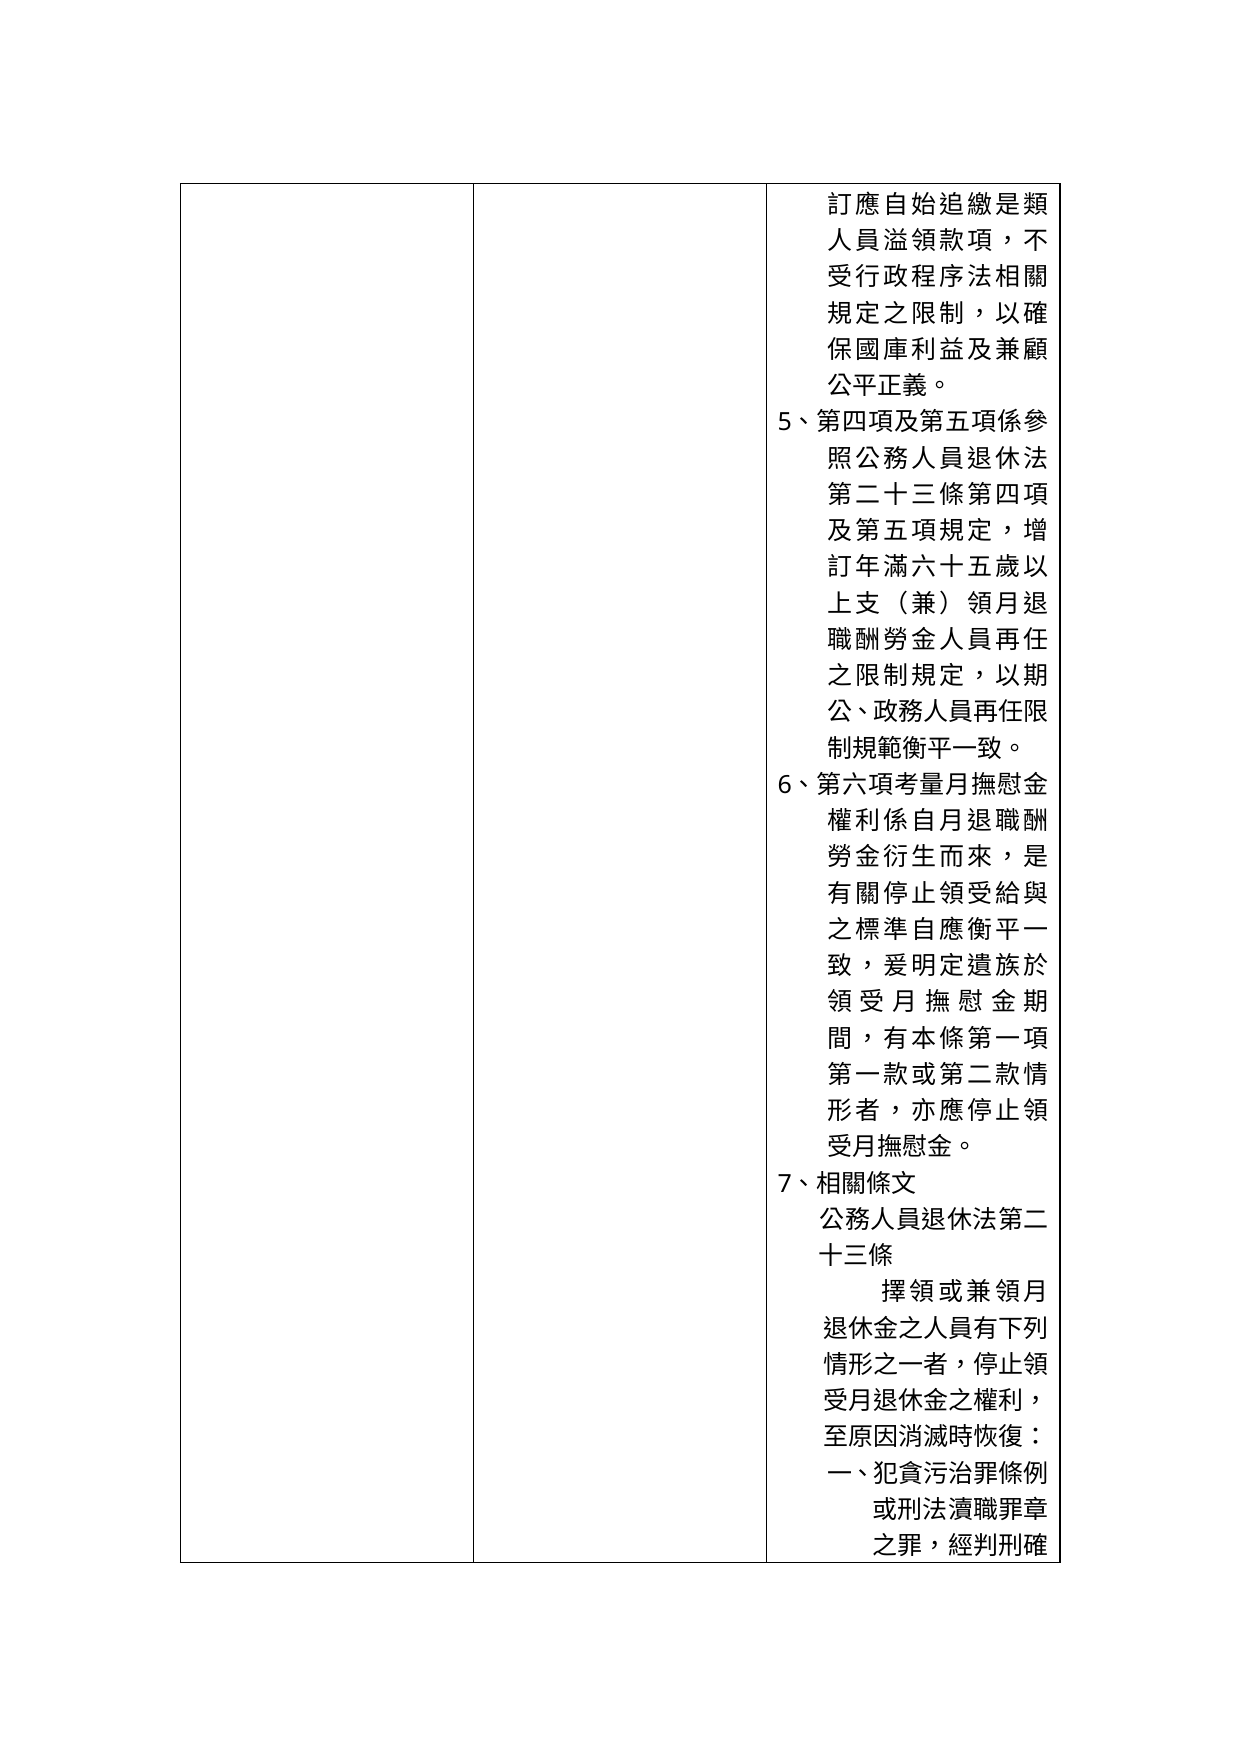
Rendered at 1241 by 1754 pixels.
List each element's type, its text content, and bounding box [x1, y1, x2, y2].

table_cell [181, 184, 473, 1562]
table_cell [474, 184, 766, 1562]
table_cell 本條修正第一項及第二項，增訂第三項至第六項，刪除現行條文第三項。 第一項係規範政務人員停止及恢復領受月退職酬勞金及相關給與情事；其修正重點如下： 配合第三條規定將依政務官退職酬勞金給與條例或政務人員退職酬勞金給與條例請領退職酬勞金者歸屬於第三類政務人員，爰修正本項序文相關文字。又所稱相關給與係指依政務官退職酬勞金給與條例、原給與條例、本條例及相關法令計給之補償金等給與。 為避免支領或兼領月退職酬勞金之人員於因案被通緝期間仍得領受退職給與，致衍生政府資助其逃亡、藏匿之疑慮，爰於第一項增訂第二款，明定因案被通緝期間，應停止領受月退職酬勞金及相關給與之權利，至原因消滅時恢復。現行條文第二款及第三款移列為第三款及第四款。 由於立法院於審議九十八年度中央政府總預算時曾作成決議，要求解決退休(職、伍)人員再任與政府經費捐助有關之財團法人或政府轉投資公司職務支領雙薪問題；立法院預算中心及部分立法委員亦針對退休(職)人員再任與政府經費補助有關之法人或政府暨所屬營業、非營業基金轉投資公司職務同時領受月退休(職)金及薪資情形，要求應訂定相關規範予以限制；爰比照公務人員退休法有關再任限制規定，於第三款及第四款增訂退職政務人員再任職於財團法人、行政法人、公法人職務或再任政府暨所屬營業、非營業基金轉投資事業職務，以及擔任政府代表或公股代表且每月支領薪酬總額超過法定基本工資者，停止領受月退職酬勞金之權利，至原因消滅時恢復。又所稱捐助係指設立財團法人時之捐助；捐贈指財團法人成立後接受之捐贈。又再任政府捐助(贈)經費累計是否達財團法人財產總額百分之二十以上之認定基準，於財團法人成立之初係以法院設立登記之財產總額為準；成立以後則係以其實際財產總額為準。 另考量立法院一百零五年十二月八日朝野黨團協商－併案審查柯委員志恩等十六人與王委員定宇等二十八人擬具學校教職員退休條例第十三條條文修正草案，以及審查柯委員志恩等十八人擬具之公務人員退休法第二十三條之一修正草案時，決議通過公、教人員退休後再任私立學校應停止領受月退休金規範，爰為期公、教、政務人員退休(職)權益衡平一致，爰於第五款增訂再任私立學校職務且每月支領薪酬總額超過法定基本工資，停止領受月退職酬勞金之權利，至原因消滅時恢復。 第六款係考量政務人員除有本條所列情事時，應停止領受職酬勞金之權利外，如其他法律有特別規定者，亦應依其規定辦理。例如：臺灣地區與大陸地區人民關係條例第九十條之一明定政務人員退職未滿三年，違反該條例第三十三條第三項規定者，停止領受退休 (職、伍) 金及相關給與之權利，至其原因消滅時恢復。 第二項對於本條修正生效前，已任職於第一項第三款及第四款之職務且每月支領薪酬總額超過法定基本工資，而無須停止領受月退職酬勞金之權利者，給與三個月之過渡期間，以及有第一項第五款情形者，自下一學年度起施行，俾供審酌是否繼續任職。 第三項規定應自始追繳退職政務人員再任後溢領之退職酬勞金。其規範意旨係為免退職政務人員之退職酬勞金有依法應停止而未停止之情事致溢領給與，爰參酌公務人員退休法第二十三條第三項規定，增訂應自始追繳是類人員溢領款項，不受行政程序法相關規定之限制，以確保國庫利益及兼顧公平正義。 第四項及第五項係參照公務人員退休法第二十三條第四項及第五項規定，增訂年滿六十五歲以上支（兼）領月退職酬勞金人員再任之限制規定，以期公、政務人員再任限制規範衡平一致。 第六項考量月撫慰金權利係自月退職酬勞金衍生而來，是有關停止領受給與之標準自應衡平一致，爰明定遺族於領受月撫慰金期間，有本條第一項第一款或第二款情形者，亦應停止領受月撫慰金。 相關條文 公務人員退休法第二十三條 擇領或兼領月退休金之人員有下列情形之一者，停止領受月退休金之權利，至原因消滅時恢復： 一、犯貪污治罪條例或刑法瀆職罪章之罪，經判刑確定而入監服刑期間。 二、褫奪公權而尚未復權。 三、因案被通緝期間。 四、再任由政府編列預算支給俸（薪）給、待遇或公費(以下簡稱薪酬）之機關（構）或團體之職務且每月支領薪酬總額超過法定基本工資。 五、再任下列職務且每月支領薪酬總額超過法定基本工資者： 行政法人、公法人、政府原始捐助（贈）或捐助（贈）經費累計達財產總額百分之二十以上之財團法人，或政府及其所屬營業基金、非營業基金轉投資金額累計占該事業資本額百分之二十以上事業之職務。 行政法人、公法人之政府代表。 受政府直接或間接控制其人事、財務或業務之下列團體或機構之職務或政府代表或公股代表： 財團法人及其所屬團體或機構。 事業機構及其所屬團體或機構。 本條中華民國一百零五年四月二十二日修正生效前擇領或兼領月退休金人員已再任前項第四款及第五款職務且每月薪酬總額超過法定基本工資，而無須停止領受月退休金之權利者，於本條修正生效後三個月內，仍照本條修正生效前之規定辦理。 未依規定自再任之日起停止支領月退休金而有溢領情事者，應由支給機關依法追繳自應停止支領日起溢領之退休金。 擇領或兼領月退休金之人員再任第一項第五款所列機構董（理）事長及執行長者，其初任年齡不得逾六十五歲。 前項人員任期屆滿前年滿七十歲者，應即更換。但有特殊考量，經主管院核准者，不在此限。 領受月撫慰金之遺族，有第一項第一款至第三款情形者，停止領受月撫慰金之權利。 [767, 184, 1059, 1562]
